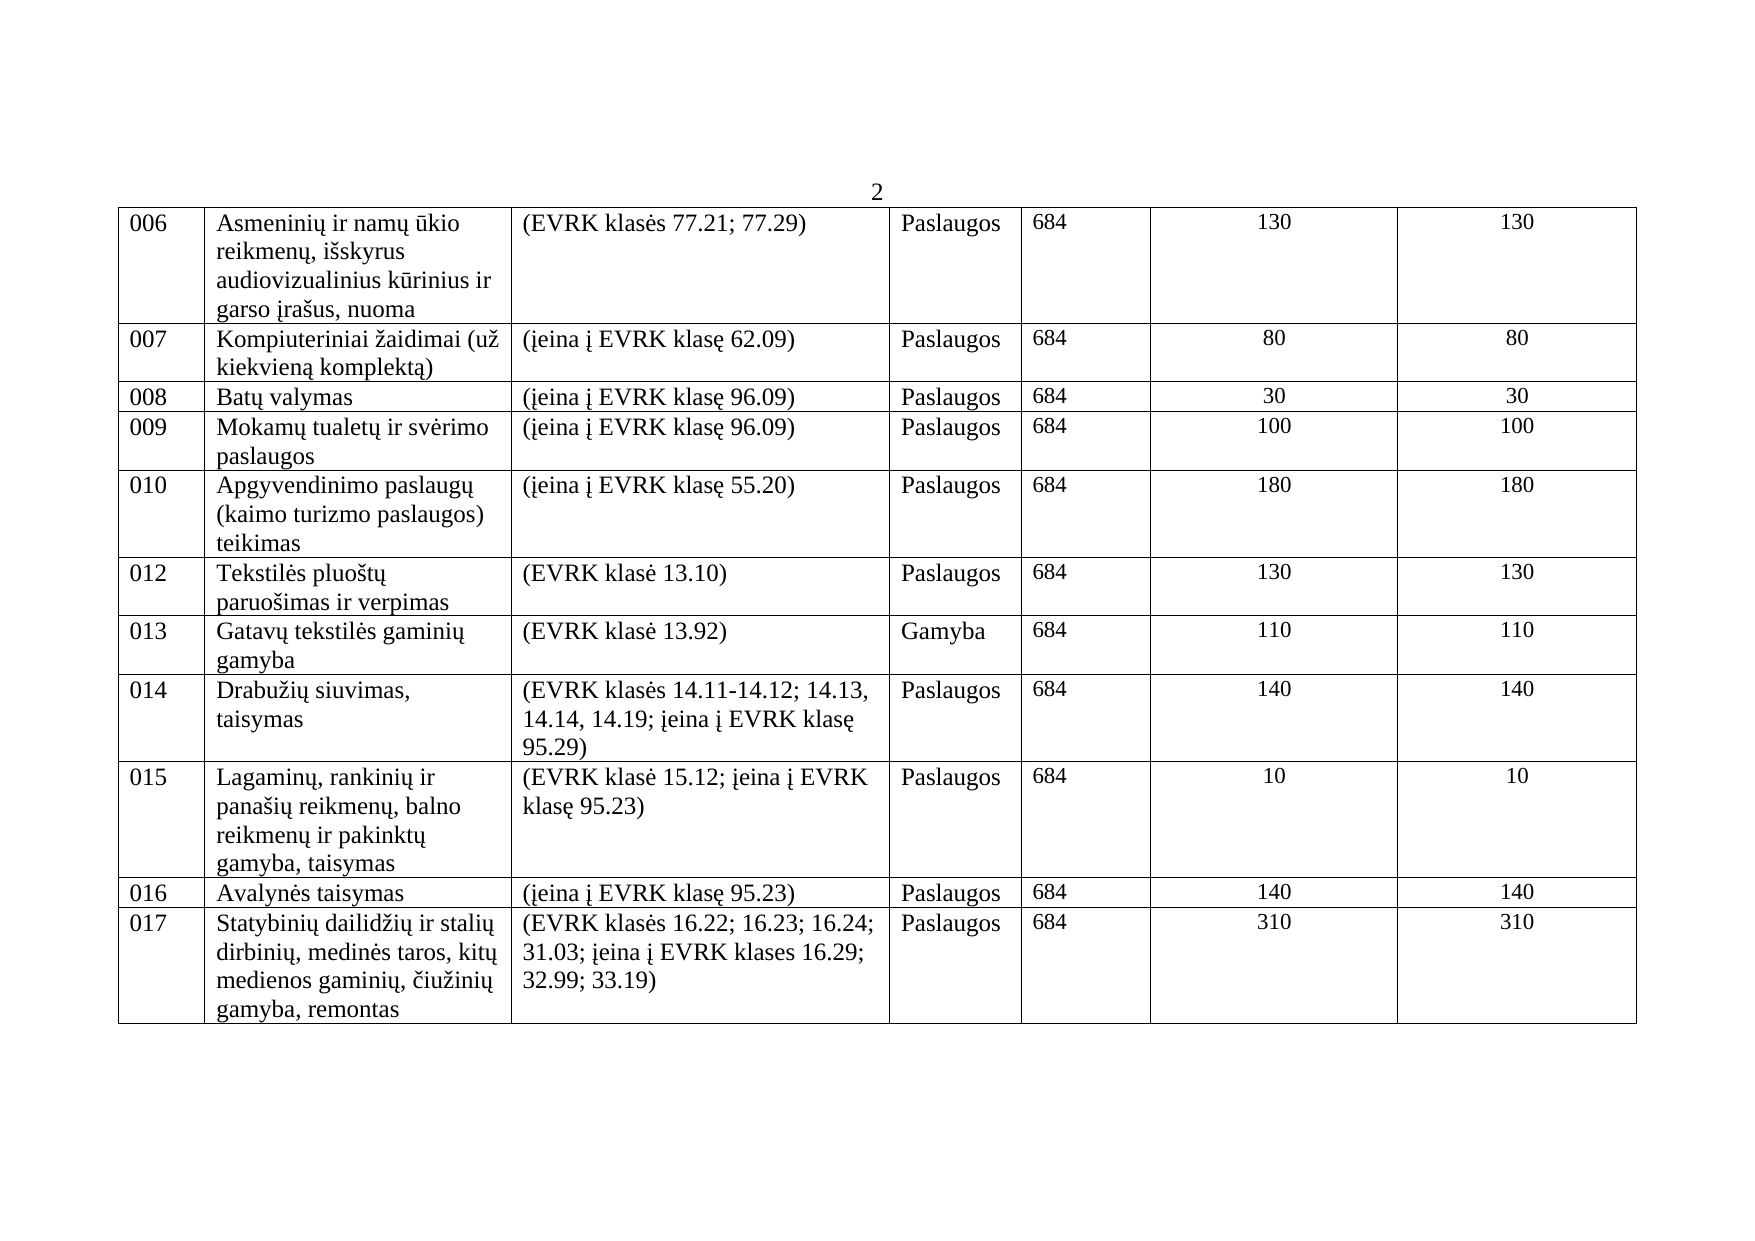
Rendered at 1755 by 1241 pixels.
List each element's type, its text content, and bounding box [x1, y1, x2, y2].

table_cell 110 [1398, 616, 1636, 674]
table_cell Avalynės taisymas [205, 878, 511, 907]
table_cell 684 [1022, 616, 1150, 674]
table_cell (EVRK klasės 14.11-14.12; 14.13, 14.14, 14.19; įeina į EVRK klasę 95.29) [512, 675, 889, 761]
table_cell 684 [1022, 908, 1150, 1023]
table_cell 130 [1398, 558, 1636, 615]
table_cell 684 [1022, 208, 1150, 323]
table_cell 017 [119, 908, 204, 1023]
table_cell 684 [1022, 412, 1150, 469]
table_cell (EVRK klasė 15.12; įeina į EVRK klasę 95.23) [512, 762, 889, 877]
table_cell (įeina į EVRK klasę 95.23) [512, 878, 889, 907]
table_cell 684 [1022, 471, 1150, 557]
table_cell 008 [119, 382, 204, 411]
table_cell 130 [1151, 208, 1397, 323]
table_cell Lagaminų, rankinių ir panašių reikmenų, balno reikmenų ir pakinktų gamyba, taisymas [205, 762, 511, 877]
table_cell 110 [1151, 616, 1397, 674]
table_cell 684 [1022, 762, 1150, 877]
table_cell 180 [1151, 471, 1397, 557]
table_cell 140 [1151, 878, 1397, 907]
table_cell (EVRK klasė 13.92) [512, 616, 889, 674]
table_cell 140 [1398, 878, 1636, 907]
table_cell Paslaugos [890, 908, 1021, 1023]
table_cell Apgyvendinimo paslaugų (kaimo turizmo paslaugos) teikimas [205, 471, 511, 557]
table_cell 140 [1398, 675, 1636, 761]
table_cell Paslaugos [890, 208, 1021, 323]
table_cell 80 [1151, 324, 1397, 381]
table_cell Paslaugos [890, 324, 1021, 381]
table_cell 684 [1022, 878, 1150, 907]
table_cell Gamyba [890, 616, 1021, 674]
table_cell 310 [1151, 908, 1397, 1023]
table_cell 015 [119, 762, 204, 877]
table_cell 10 [1151, 762, 1397, 877]
table_cell Paslaugos [890, 878, 1021, 907]
table_cell Batų valymas [205, 382, 511, 411]
table_cell 30 [1398, 382, 1636, 411]
table_cell 684 [1022, 324, 1150, 381]
table_cell 140 [1151, 675, 1397, 761]
table_cell Paslaugos [890, 382, 1021, 411]
table_cell 009 [119, 412, 204, 469]
table_cell Paslaugos [890, 675, 1021, 761]
table_cell 006 [119, 208, 204, 323]
table_cell Tekstilės pluoštų paruošimas ir verpimas [205, 558, 511, 615]
table_cell 10 [1398, 762, 1636, 877]
table_cell Paslaugos [890, 762, 1021, 877]
table_cell (EVRK klasės 16.22; 16.23; 16.24; 31.03; įeina į EVRK klases 16.29; 32.99; 33.19) [512, 908, 889, 1023]
table_cell Asmeninių ir namų ūkio reikmenų, išskyrus audiovizualinius kūrinius ir garso įrašus, nuoma [205, 208, 511, 323]
table_cell 007 [119, 324, 204, 381]
table_cell 30 [1151, 382, 1397, 411]
table_cell 016 [119, 878, 204, 907]
table_cell Paslaugos [890, 412, 1021, 469]
table_cell Paslaugos [890, 471, 1021, 557]
table_cell (įeina į EVRK klasę 96.09) [512, 412, 889, 469]
table_cell Mokamų tualetų ir svėrimo paslaugos [205, 412, 511, 469]
table_cell Gatavų tekstilės gaminių gamyba [205, 616, 511, 674]
table_cell 100 [1398, 412, 1636, 469]
table_cell 012 [119, 558, 204, 615]
table_cell (EVRK klasė 13.10) [512, 558, 889, 615]
table_cell 180 [1398, 471, 1636, 557]
table_cell Paslaugos [890, 558, 1021, 615]
table_cell (įeina į EVRK klasę 96.09) [512, 382, 889, 411]
table_cell Kompiuteriniai žaidimai (už kiekvieną komplektą) [205, 324, 511, 381]
table_cell 310 [1398, 908, 1636, 1023]
table_cell 684 [1022, 558, 1150, 615]
table_cell 010 [119, 471, 204, 557]
table_cell 100 [1151, 412, 1397, 469]
table_cell (EVRK klasės 77.21; 77.29) [512, 208, 889, 323]
table_cell 684 [1022, 382, 1150, 411]
table_cell 014 [119, 675, 204, 761]
table_cell Drabužių siuvimas, taisymas [205, 675, 511, 761]
table_cell 80 [1398, 324, 1636, 381]
table_cell (įeina į EVRK klasę 62.09) [512, 324, 889, 381]
table_cell 130 [1398, 208, 1636, 323]
table_cell (įeina į EVRK klasę 55.20) [512, 471, 889, 557]
table_cell 130 [1151, 558, 1397, 615]
table_cell 684 [1022, 675, 1150, 761]
table_cell Statybinių dailidžių ir stalių dirbinių, medinės taros, kitų medienos gaminių, čiužinių gamyba, remontas [205, 908, 511, 1023]
table_cell 013 [119, 616, 204, 674]
